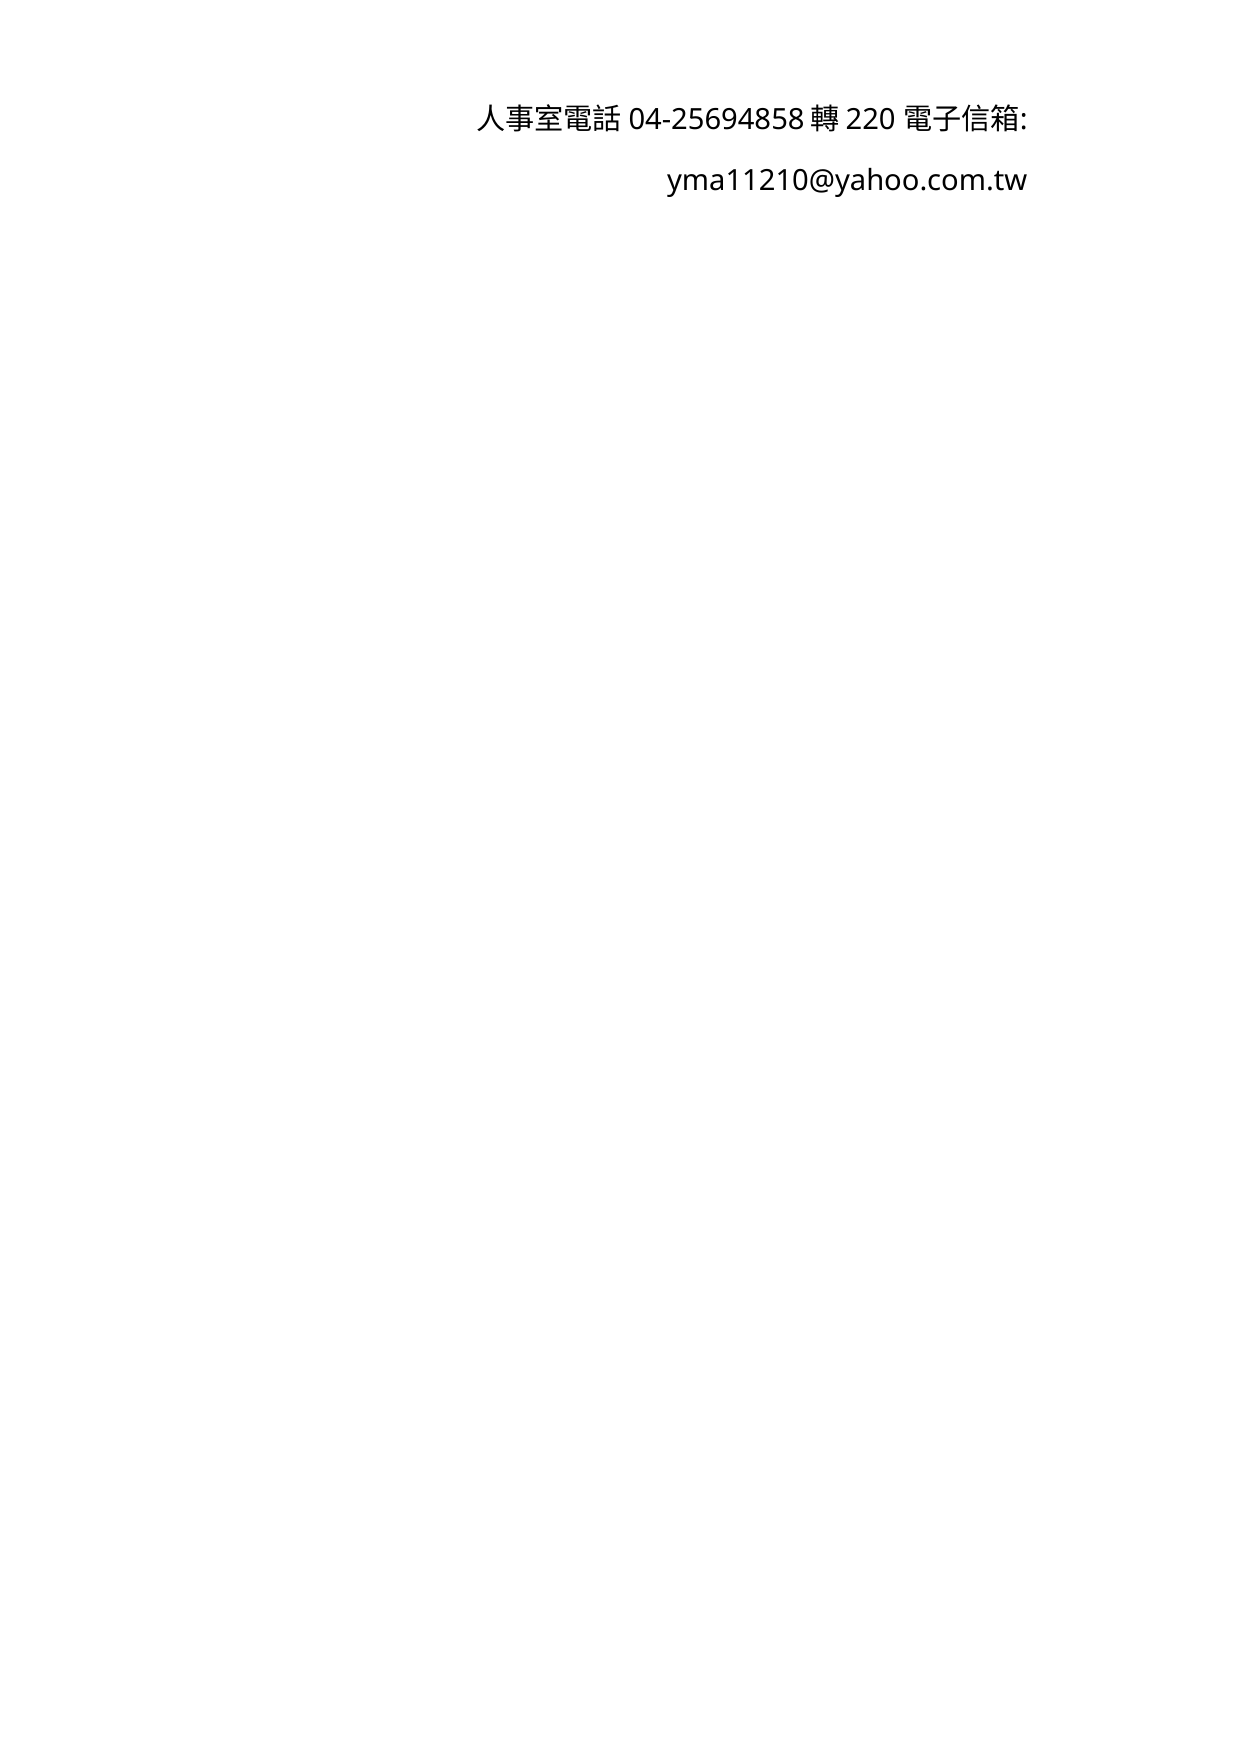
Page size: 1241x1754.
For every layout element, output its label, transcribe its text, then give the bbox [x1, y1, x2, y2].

text 人事室電話 04-25694858轉220 電子信箱: yma11210@yahoo.com.tw [94, 75, 1027, 200]
